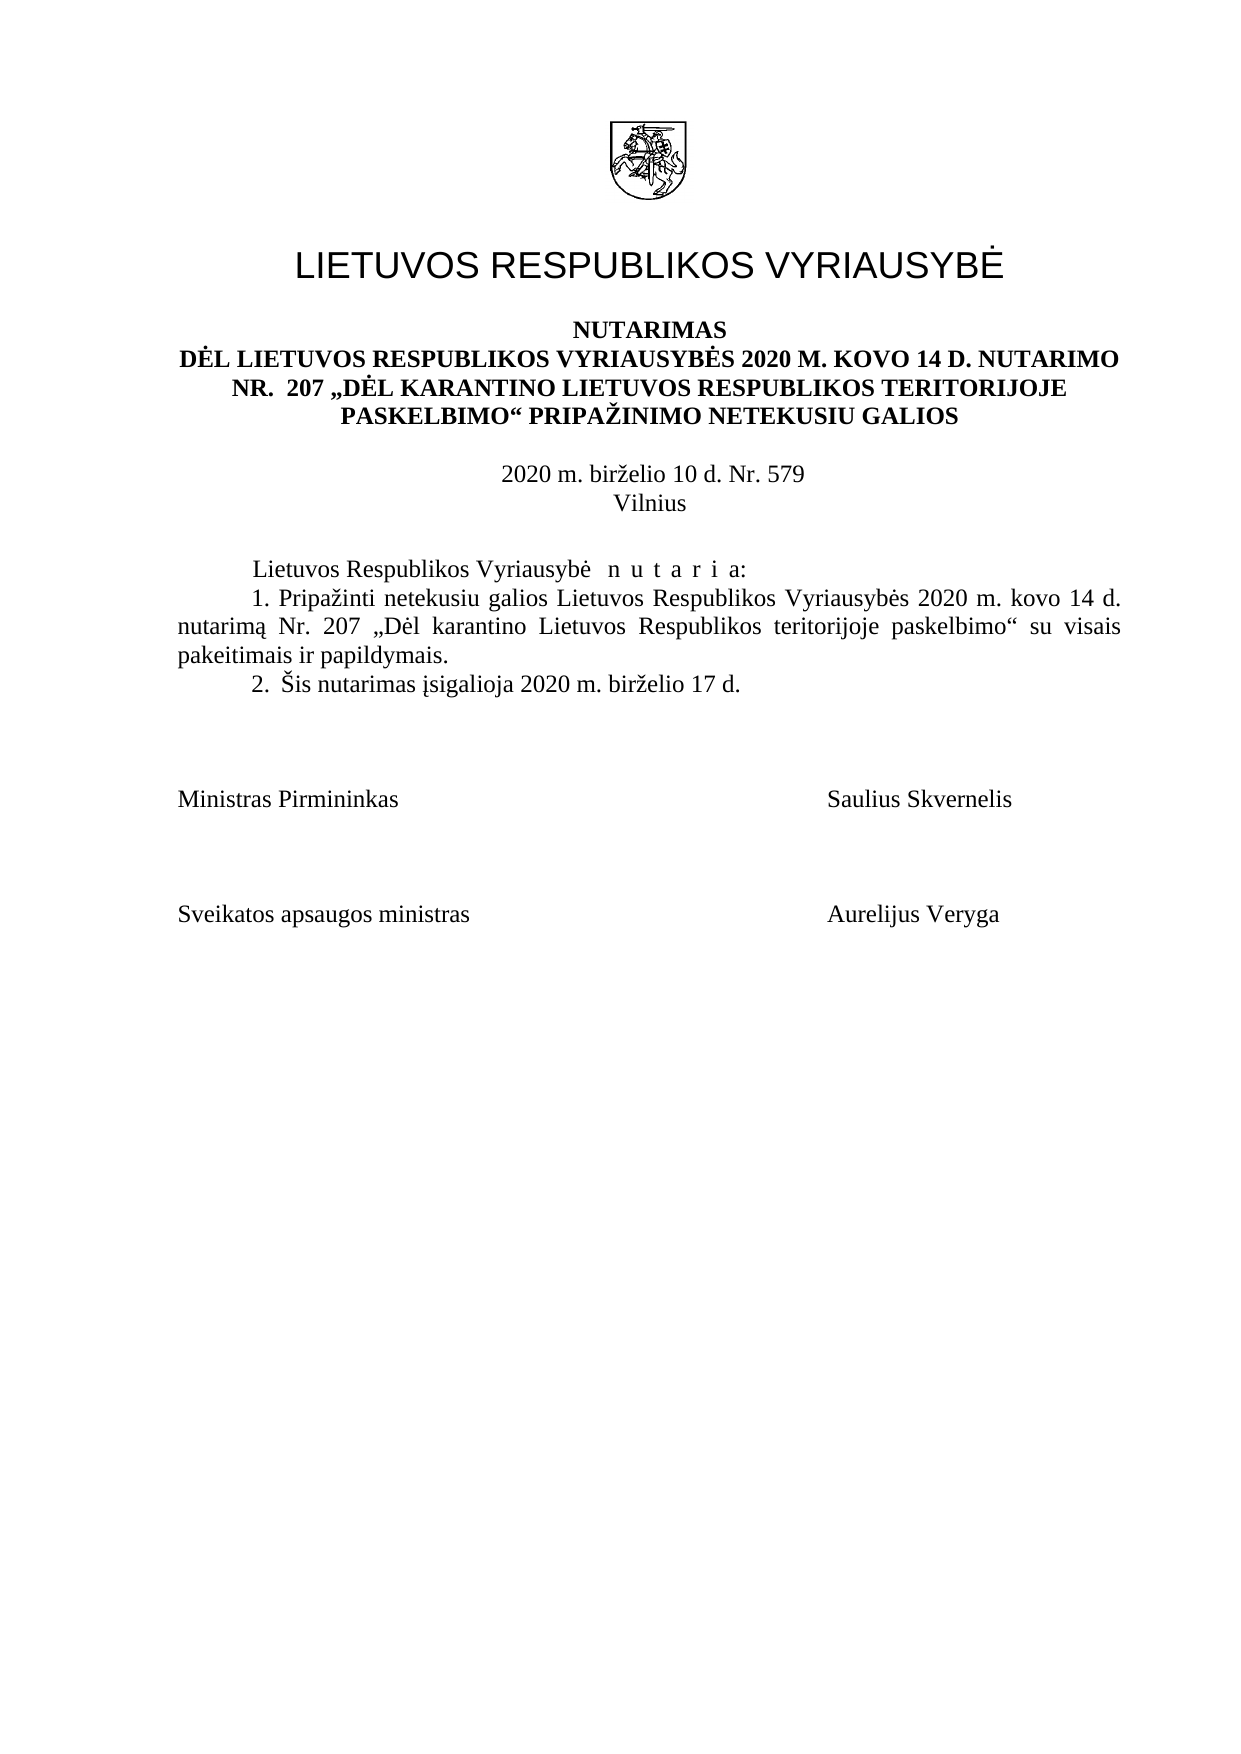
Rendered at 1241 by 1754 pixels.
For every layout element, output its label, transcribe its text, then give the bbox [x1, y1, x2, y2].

text nutarimas [177, 315, 1122, 344]
text 1. Pripažinti netekusiu galios Lietuvos Respublikos Vyriausybės 2020 m. kovo 14 d. nutarimą Nr. 207 „Dėl karantino Lietuvos Respublikos teritorijoje paskelbimo“ su visais pakeitimais ir papildymais. [177, 583, 1122, 669]
text Sveikatos apsaugos ministras Aurelijus Veryga [177, 899, 1122, 928]
text DĖL LIETUVOS RESPUBLIKOS VYRIAUSYBĖS 2020 M. KOVO 14 D. NUTARIMO NR. 207 „DĖL karantino lietuvos respublikoS TERITORIJOJE PASKELBIMO“ PRIPAŽINIMO NETEKUSIU GALIOS [177, 344, 1122, 430]
text Vilnius [177, 488, 1122, 516]
text 2. Šis nutarimas įsigalioja 2020 m. birželio 17 d. [251, 669, 1122, 698]
text 2020 m. birželio 10 d. Nr. 579 [177, 459, 1122, 488]
text Lietuvos Respublikos Vyriausybė [177, 243, 1122, 286]
text Lietuvos Respublikos Vyriausybė nutaria: [177, 545, 1122, 583]
text Ministras Pirmininkas Saulius Skvernelis [177, 784, 1122, 813]
